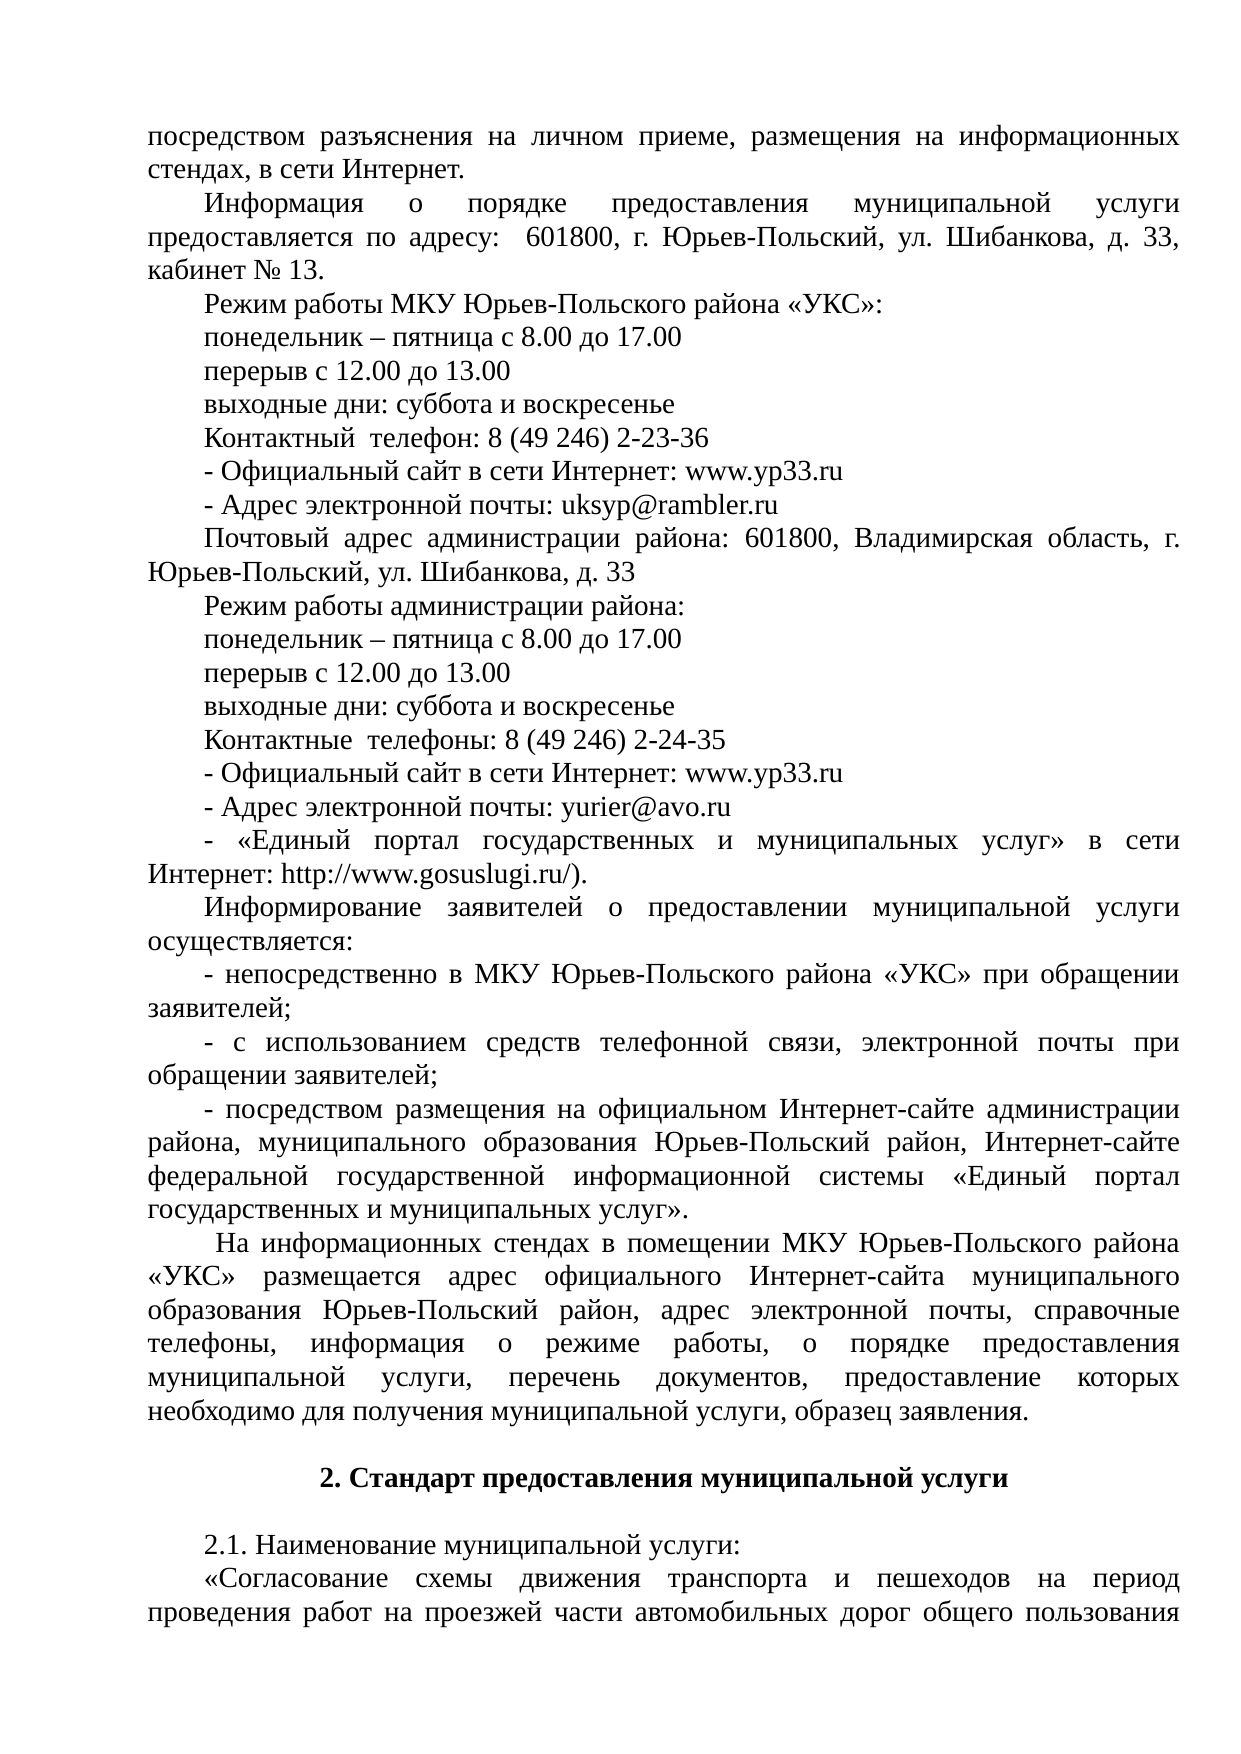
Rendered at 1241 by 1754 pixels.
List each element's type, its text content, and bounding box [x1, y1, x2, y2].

text выходные дни: суббота и воскресенье [77, 688, 1181, 722]
text Информирование заявителей о предоставлении муниципальной услуги осуществляется: [77, 889, 1181, 957]
text На информационных стендах в помещении МКУ Юрьев-Польского района «УКС» размещается адрес официального Интернет-сайта муниципального образования Юрьев-Польский район, адрес электронной почты, справочные телефоны, информация о режиме работы, о порядке предоставления муниципальной услуги, перечень документов, предоставление которых необходимо для получения муниципальной услуги, образец заявления. [77, 1225, 1181, 1426]
text Почтовый адрес администрации района: 601800, Владимирская область, г. Юрьев-Польский, ул. Шибанкова, д. 33 [77, 521, 1181, 588]
text - непосредственно в МКУ Юрьев-Польского района «УКС» при обращении заявителей; [77, 957, 1181, 1024]
text - Официальный сайт в сети Интернет: www.yp33.ru [77, 453, 1181, 487]
text - Адрес электронной почты: yurier@avo.ru [77, 789, 1181, 822]
text 2. Стандарт предоставления муниципальной услуги [77, 1460, 1181, 1493]
text понедельник – пятница с 8.00 до 17.00 [77, 319, 1181, 353]
text Режим работы МКУ Юрьев-Польского района «УКС»: [77, 286, 1181, 319]
text перерыв с 12.00 до 13.00 [77, 655, 1181, 688]
text - с использованием средств телефонной связи, электронной почты при обращении заявителей; [77, 1024, 1181, 1091]
text посредством разъяснения на личном приеме, размещения на информационных стендах, в сети Интернет. [77, 118, 1181, 185]
text - Адрес электронной почты: uksyp@rambler.ru [77, 487, 1181, 521]
text понедельник – пятница с 8.00 до 17.00 [77, 621, 1181, 655]
text «Согласование схемы движения транспорта и пешеходов на период проведения работ на проезжей части автомобильных дорог общего пользования [77, 1560, 1181, 1627]
text - посредством размещения на официальном Интернет-сайте администрации района, муниципального образования Юрьев-Польский район, Интернет-сайте федеральной государственной информационной системы «Единый портал государственных и муниципальных услуг». [77, 1091, 1181, 1225]
text 2.1. Наименование муниципальной услуги: [77, 1527, 1181, 1560]
text перерыв с 12.00 до 13.00 [77, 353, 1181, 386]
text - Официальный сайт в сети Интернет: www.yp33.ru [77, 755, 1181, 789]
text Контактный телефон: 8 (49 246) 2-23-36 [77, 420, 1181, 453]
text Режим работы администрации района: [77, 588, 1181, 621]
text - «Единый портал государственных и муниципальных услуг» в сети Интернет: http://www.gosuslugi.ru/). [77, 822, 1181, 889]
text выходные дни: суббота и воскресенье [77, 386, 1181, 420]
text Информация о порядке предоставления муниципальной услуги предоставляется по адресу: 601800, г. Юрьев-Польский, ул. Шибанкова, д. 33, кабинет № 13. [77, 185, 1181, 286]
text Контактные телефоны: 8 (49 246) 2-24-35 [77, 722, 1181, 755]
